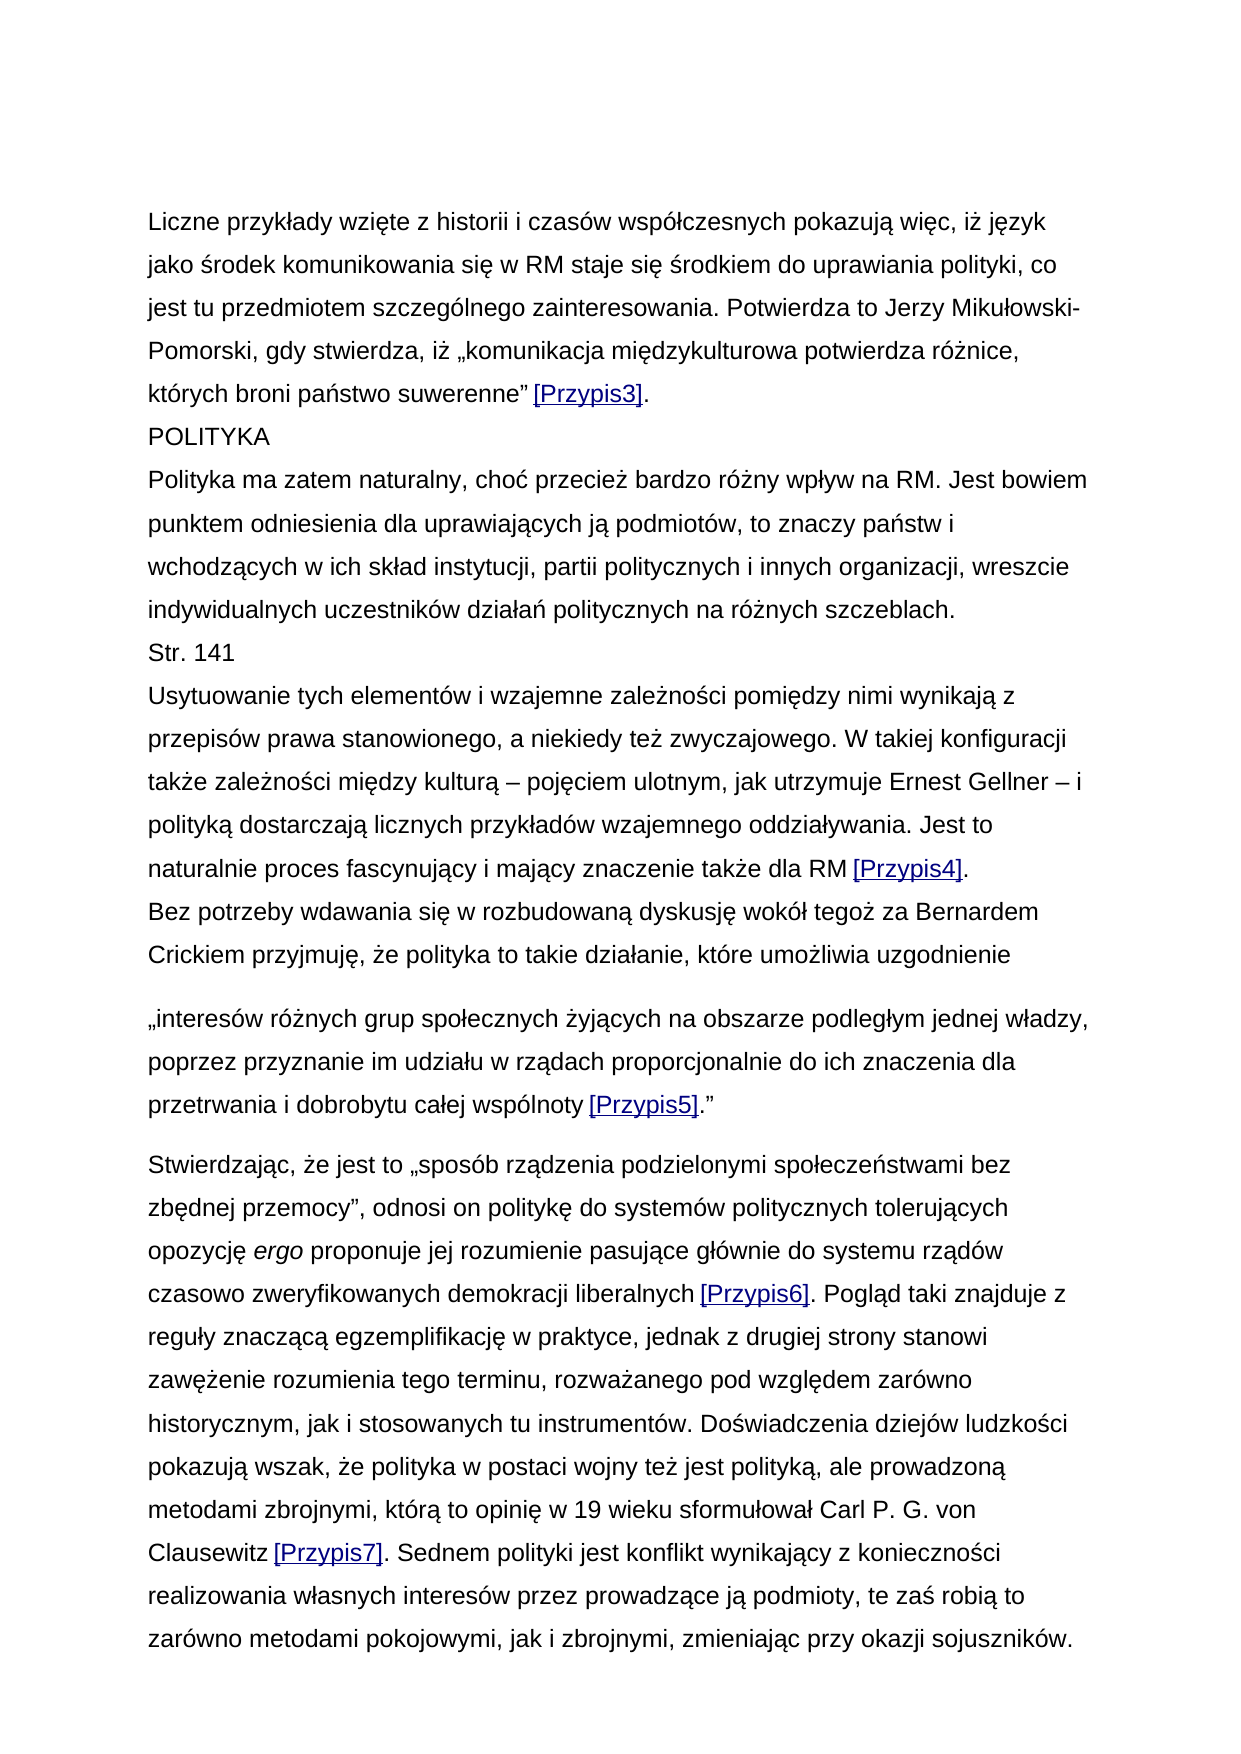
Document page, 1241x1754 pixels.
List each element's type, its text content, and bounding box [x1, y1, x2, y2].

text Liczne przykłady wzięte z historii i czasów współczesnych pokazują więc, iż język jako środek komunikowania się w RM staje się środkiem do uprawiania polityki, co jest tu przedmiotem szczególnego zainteresowania. Potwierdza to Jerzy Mikułowski-Pomorski, gdy stwierdza, iż „komunikacja międzykulturowa potwierdza różnice, których broni państwo suwerenne” [Przypis3]. [148, 207, 1093, 408]
text Stwierdzając, że jest to „sposób rządzenia podzielonymi społeczeństwami bez zbędnej przemocy”, odnosi on politykę do systemów politycznych tolerujących opozycję ergo proponuje jej rozumienie pasujące głównie do systemu rządów czasowo zweryfikowanych demokracji liberalnych [Przypis6]. Pogląd taki znajduje z reguły znaczącą egzemplifikację w praktyce, jednak z drugiej strony stanowi zawężenie rozumienia tego terminu, rozważanego pod względem zarówno historycznym, jak i stosowanych tu instrumentów. Doświadczenia dziejów ludzkości pokazują wszak, że polityka w postaci wojny też jest polityką, ale prowadzoną metodami zbrojnymi, którą to opinię w 19 wieku sformułował Carl P. G. von Clausewitz [Przypis7]. Sednem polityki jest konflikt wynikający z konieczności realizowania własnych interesów przez prowadzące ją podmioty, te zaś robią to zarówno metodami pokojowymi, jak i zbrojnymi, zmieniając przy okazji sojuszników. [148, 1150, 1093, 1653]
subtitle POLITYKA [148, 422, 1093, 451]
text Str. 141 [148, 638, 1093, 667]
text Bez potrzeby wdawania się w rozbudowaną dyskusję wokół tegoż za Bernardem Crickiem przyjmuję, że polityka to takie działanie, które umożliwia uzgodnienie [148, 897, 1093, 968]
text Polityka ma zatem naturalny, choć przecież bardzo różny wpływ na RM. Jest bowiem punktem odniesienia dla uprawiających ją podmiotów, to znaczy państw i wchodzących w ich skład instytucji, partii politycznych i innych organizacji, wreszcie indywidualnych uczestników działań politycznych na różnych szczeblach. [148, 465, 1093, 623]
text „interesów różnych grup społecznych żyjących na obszarze podległym jednej władzy, poprzez przyznanie im udziału w rządach proporcjonalnie do ich znaczenia dla przetrwania i dobrobytu całej wspólnoty [Przypis5].” [148, 1004, 1093, 1119]
text Usytuowanie tych elementów i wzajemne zależności pomiędzy nimi wynikają z przepisów prawa stanowionego, a niekiedy też zwyczajowego. W takiej konfiguracji także zależności między kulturą – pojęciem ulotnym, jak utrzymuje Ernest Gellner – i polityką dostarczają licznych przykładów wzajemnego oddziaływania. Jest to naturalnie proces fascynujący i mający znaczenie także dla RM [Przypis4]. [148, 681, 1093, 882]
